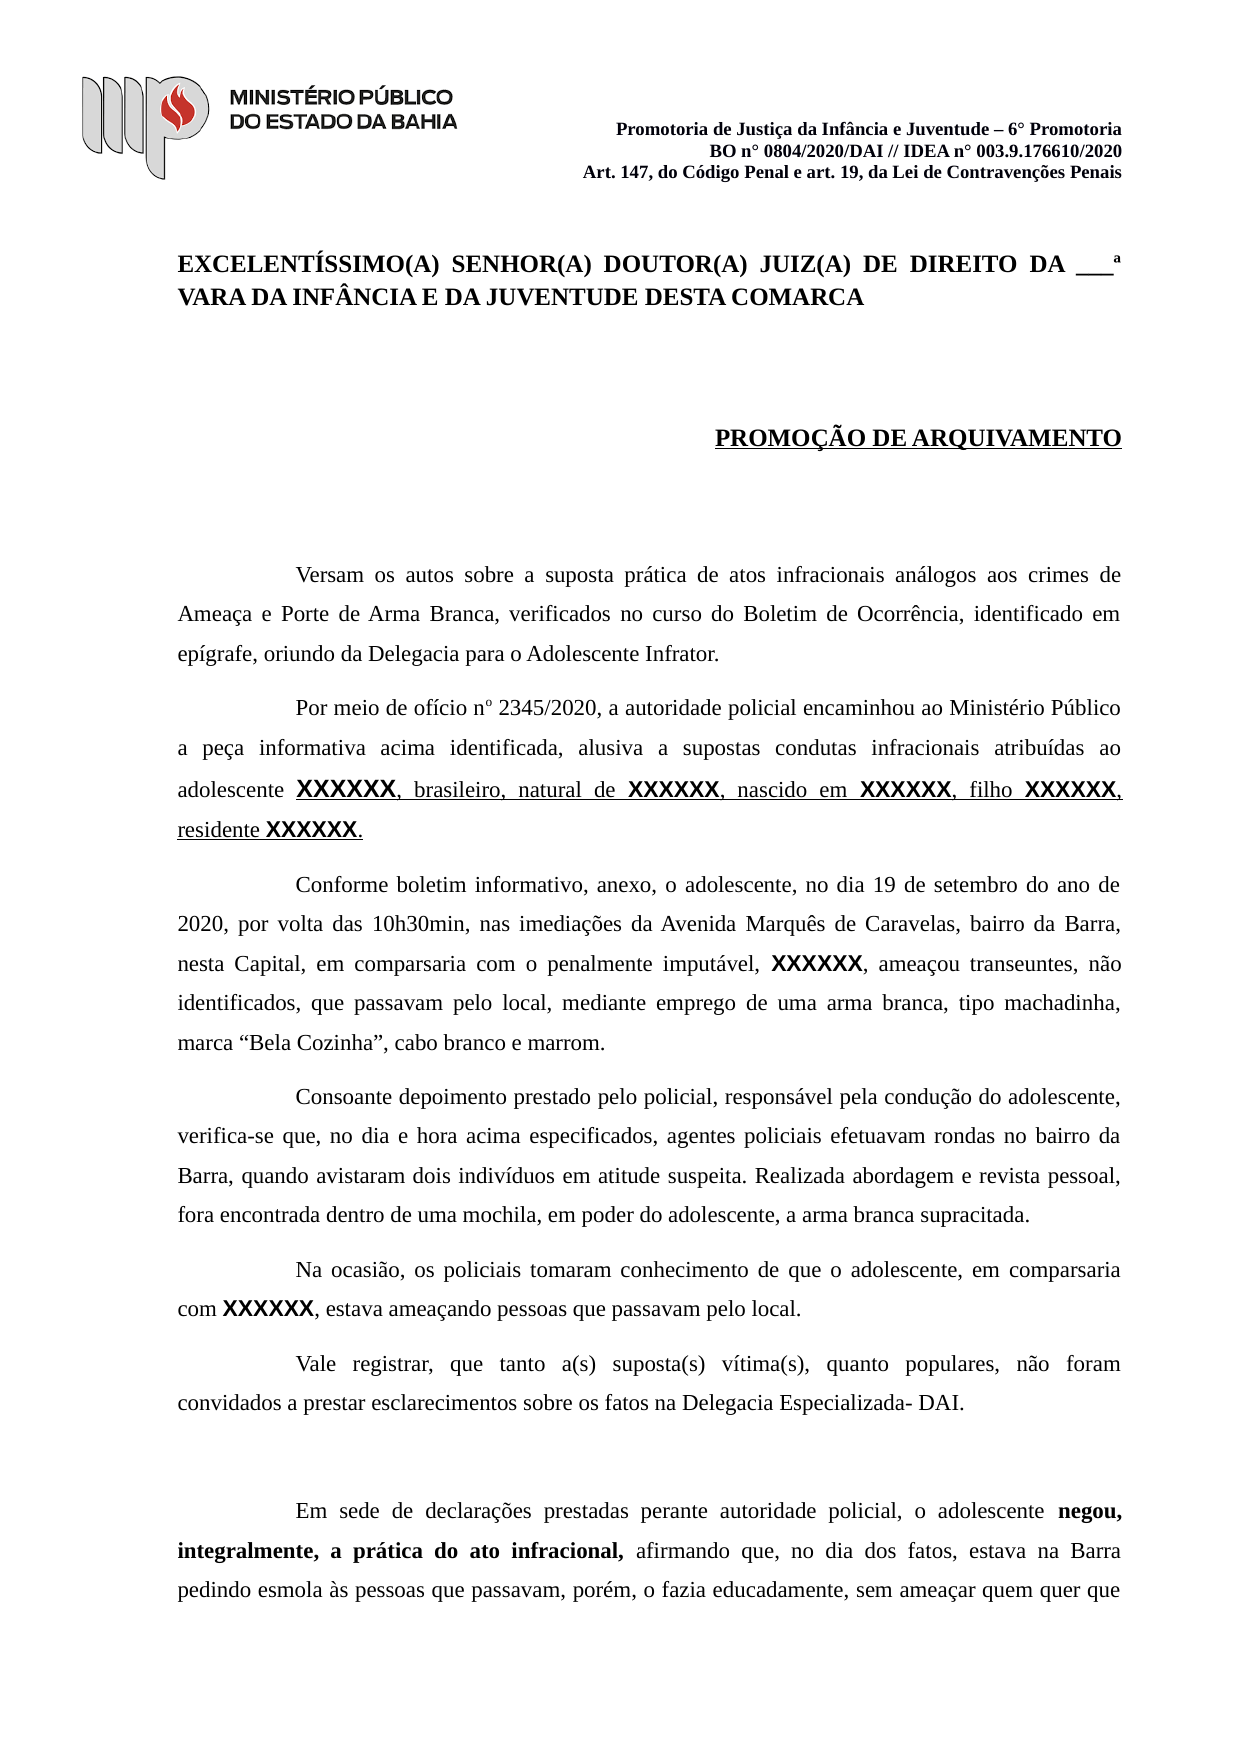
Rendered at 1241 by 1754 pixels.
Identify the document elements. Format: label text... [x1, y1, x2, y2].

text Conforme boletim informativo, anexo, o adolescente, no dia 19 de setembro do ano de 2020, por volta das 10h30min, nas imediações da Avenida Marquês de Caravelas, bairro da Barra, nesta Capital, em comparsaria com o penalmente imputável, XXXXXX, ameaçou transeuntes, não identificados, que passavam pelo local, mediante emprego de uma arma branca, tipo machadinha, marca “Bela Cozinha”, cabo branco e marrom. [177, 871, 1122, 1055]
text Por meio de ofício no 2345/2020, a autoridade policial encaminhou ao Ministério Público a peça informativa acima identificada, alusiva a supostas condutas infracionais atribuídas ao adolescente XXXXXX, brasileiro, natural de XXXXXX, nascido em XXXXXX, filho XXXXXX, residente XXXXXX. [177, 694, 1122, 843]
text Versam os autos sobre a suposta prática de atos infracionais análogos aos crimes de Ameaça e Porte de Arma Branca, verificados no curso do Boletim de Ocorrência, identificado em epígrafe, oriundo da Delegacia para o Adolescente Infrator. [177, 561, 1122, 666]
text Consoante depoimento prestado pelo policial, responsável pela condução do adolescente, verifica-se que, no dia e hora acima especificados, agentes policiais efetuavam rondas no bairro da Barra, quando avistaram dois indivíduos em atitude suspeita. Realizada abordagem e revista pessoal, fora encontrada dentro de uma mochila, em poder do adolescente, a arma branca supracitada. [177, 1083, 1122, 1228]
text Vale registrar, que tanto a(s) suposta(s) vítima(s), quanto populares, não foram convidados a prestar esclarecimentos sobre os fatos na Delegacia Especializada- DAI. [177, 1349, 1122, 1415]
text Na ocasião, os policiais tomaram conhecimento de que o adolescente, em comparsaria com XXXXXX, estava ameaçando pessoas que passavam pelo local. [177, 1256, 1122, 1322]
picture [63, 72, 476, 183]
text PROMOÇÃO DE ARQUIVAMENTO [177, 423, 1122, 452]
text EXCELENTÍSSIMO(A) SENHOR(A) DOUTOR(A) JUIZ(A) DE DIREITO DA ___ª VARA DA INFÂNCIA E DA JUVENTUDE DESTA COMARCA [177, 249, 1122, 311]
text Em sede de declarações prestadas perante autoridade policial, o adolescente negou, integralmente, a prática do ato infracional, afirmando que, no dia dos fatos, estava na Barra pedindo esmola às pessoas que passavam, porém, o fazia educadamente, sem ameaçar quem quer que [177, 1498, 1122, 1603]
